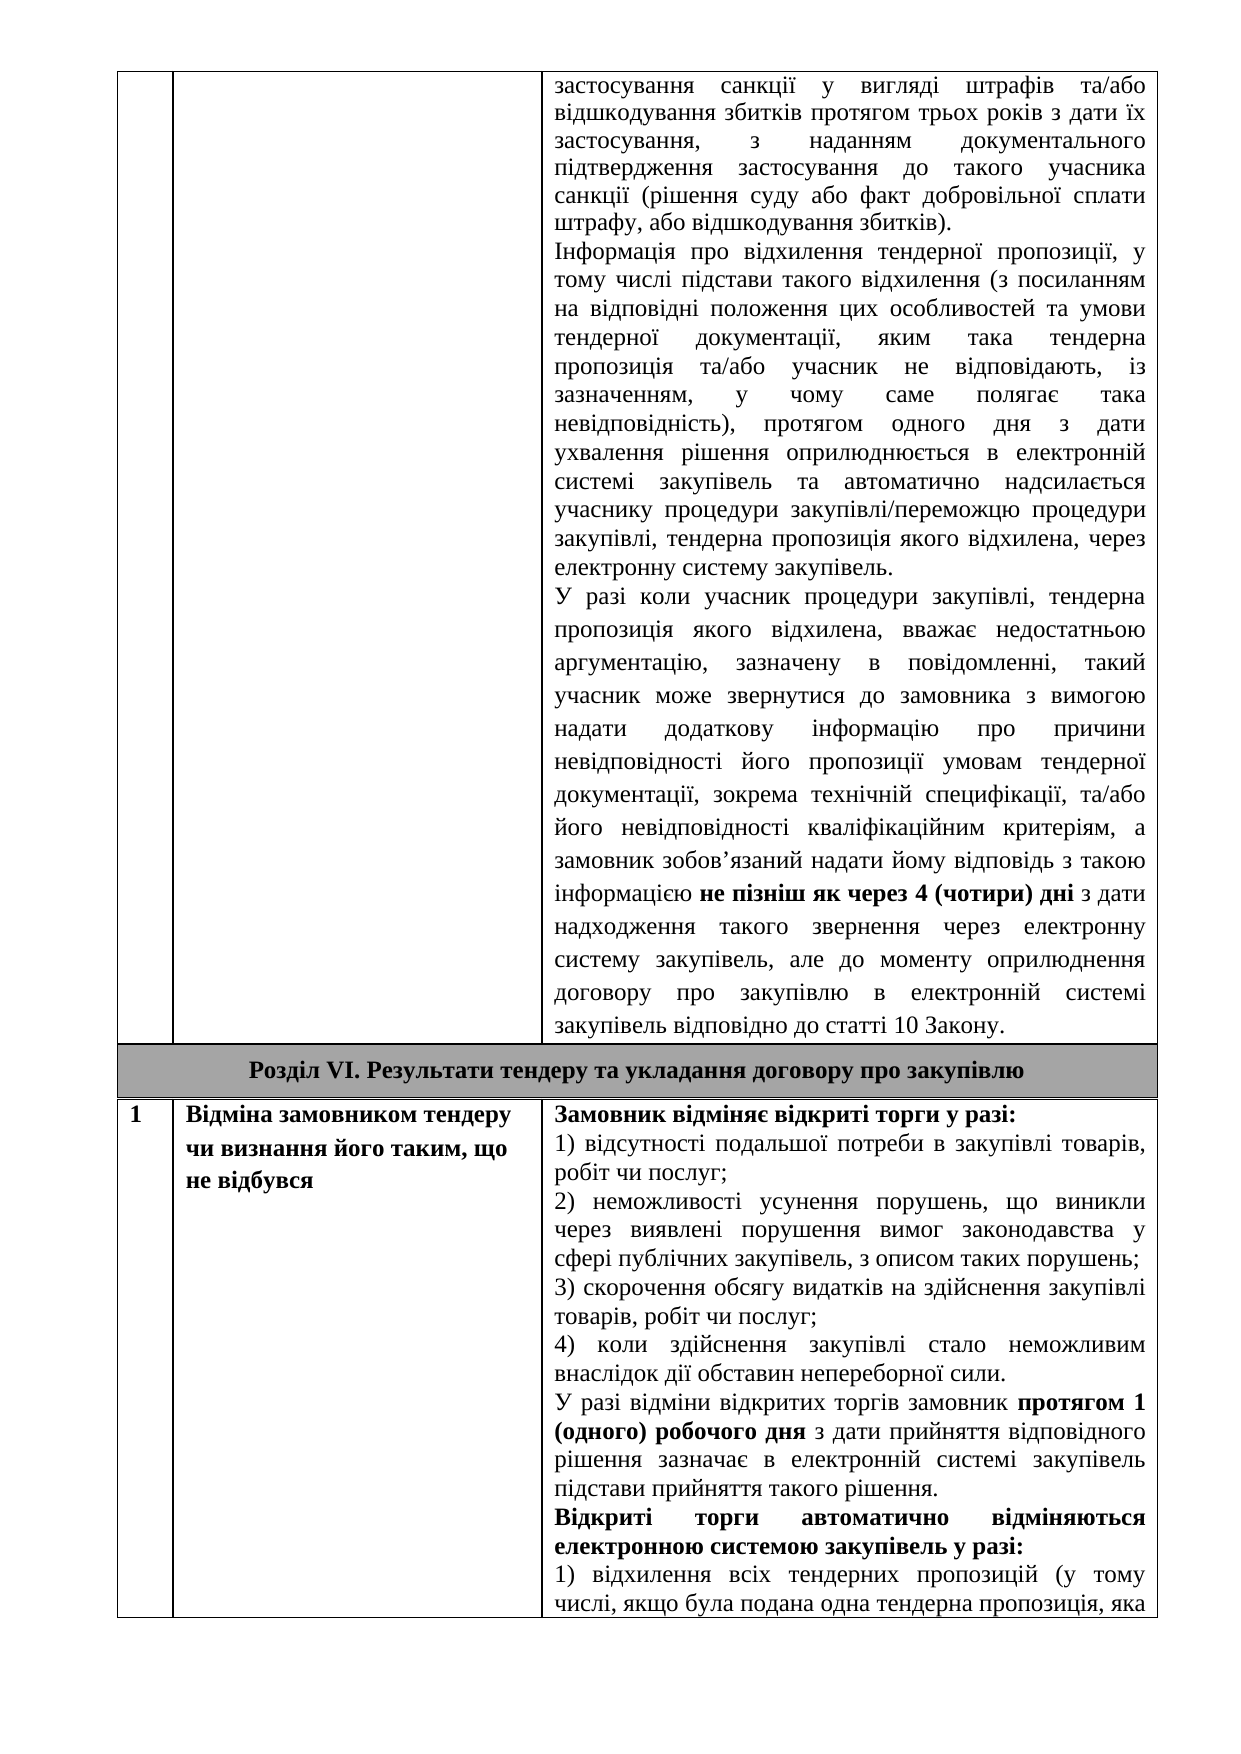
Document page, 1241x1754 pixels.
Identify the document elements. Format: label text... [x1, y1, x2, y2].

table_cell 1 [118, 1100, 172, 1617]
table_cell Замовник відміняє відкриті торги у разі: 1) відсутності подальшої потреби в закупівлі товарів, робіт чи послуг; 2) неможливості усунення порушень, що виникли через виявлені порушення вимог законодавства у сфері публічних закупівель, з описом таких порушень; 3) скорочення обсягу видатків на здійснення закупівлі товарів, робіт чи послуг; 4) коли здійснення закупівлі стало неможливим внаслідок дії обставин непереборної сили. У разі відміни відкритих торгів замовник протягом 1 (одного) робочого дня з дати прийняття відповідного рішення зазначає в електронній системі закупівель підстави прийняття такого рішення. Відкриті торги автоматично відміняються електронною системою закупівель у разі: 1) відхилення всіх тендерних пропозицій (у тому числі, якщо була подана одна тендерна пропозиція, яка [543, 1100, 1157, 1617]
table_cell застосування санкції у вигляді штрафів та/або відшкодування збитків протягом трьох років з дати їх застосування, з наданням документального підтвердження застосування до такого учасника санкції (рішення суду або факт добровільної сплати штрафу, або відшкодування збитків). Інформація про відхилення тендерної пропозиції, у тому числі підстави такого відхилення (з посиланням на відповідні положення цих особливостей та умови тендерної документації, яким така тендерна пропозиція та/або учасник не відповідають, із зазначенням, у чому саме полягає така невідповідність), протягом одного дня з дати ухвалення рішення оприлюднюється в електронній системі закупівель та автоматично надсилається учаснику процедури закупівлі/переможцю процедури закупівлі, тендерна пропозиція якого відхилена, через електронну систему закупівель. У разі коли учасник процедури закупівлі, тендерна пропозиція якого відхилена, вважає недостатньою аргументацію, зазначену в повідомленні, такий учасник може звернутися до замовника з вимогою надати додаткову інформацію про причини невідповідності його пропозиції умовам тендерної документації, зокрема технічній специфікації, та/або його невідповідності кваліфікаційним критеріям, а замовник зобов’язаний надати йому відповідь з такою інформацією не пізніш як через 4 (чотири) дні з дати надходження такого звернення через електронну систему закупівель, але до моменту оприлюднення договору про закупівлю в електронній системі закупівель відповідно до статті 10 Закону. [543, 72, 1157, 1043]
table_cell [118, 72, 172, 1043]
table_cell [174, 72, 541, 1043]
table_cell Розділ VI. Результати тендеру та укладання договору про закупівлю [118, 1045, 1157, 1097]
table_cell Відміна замовником тендеру чи визнання його таким, що не відбувся [174, 1100, 541, 1617]
